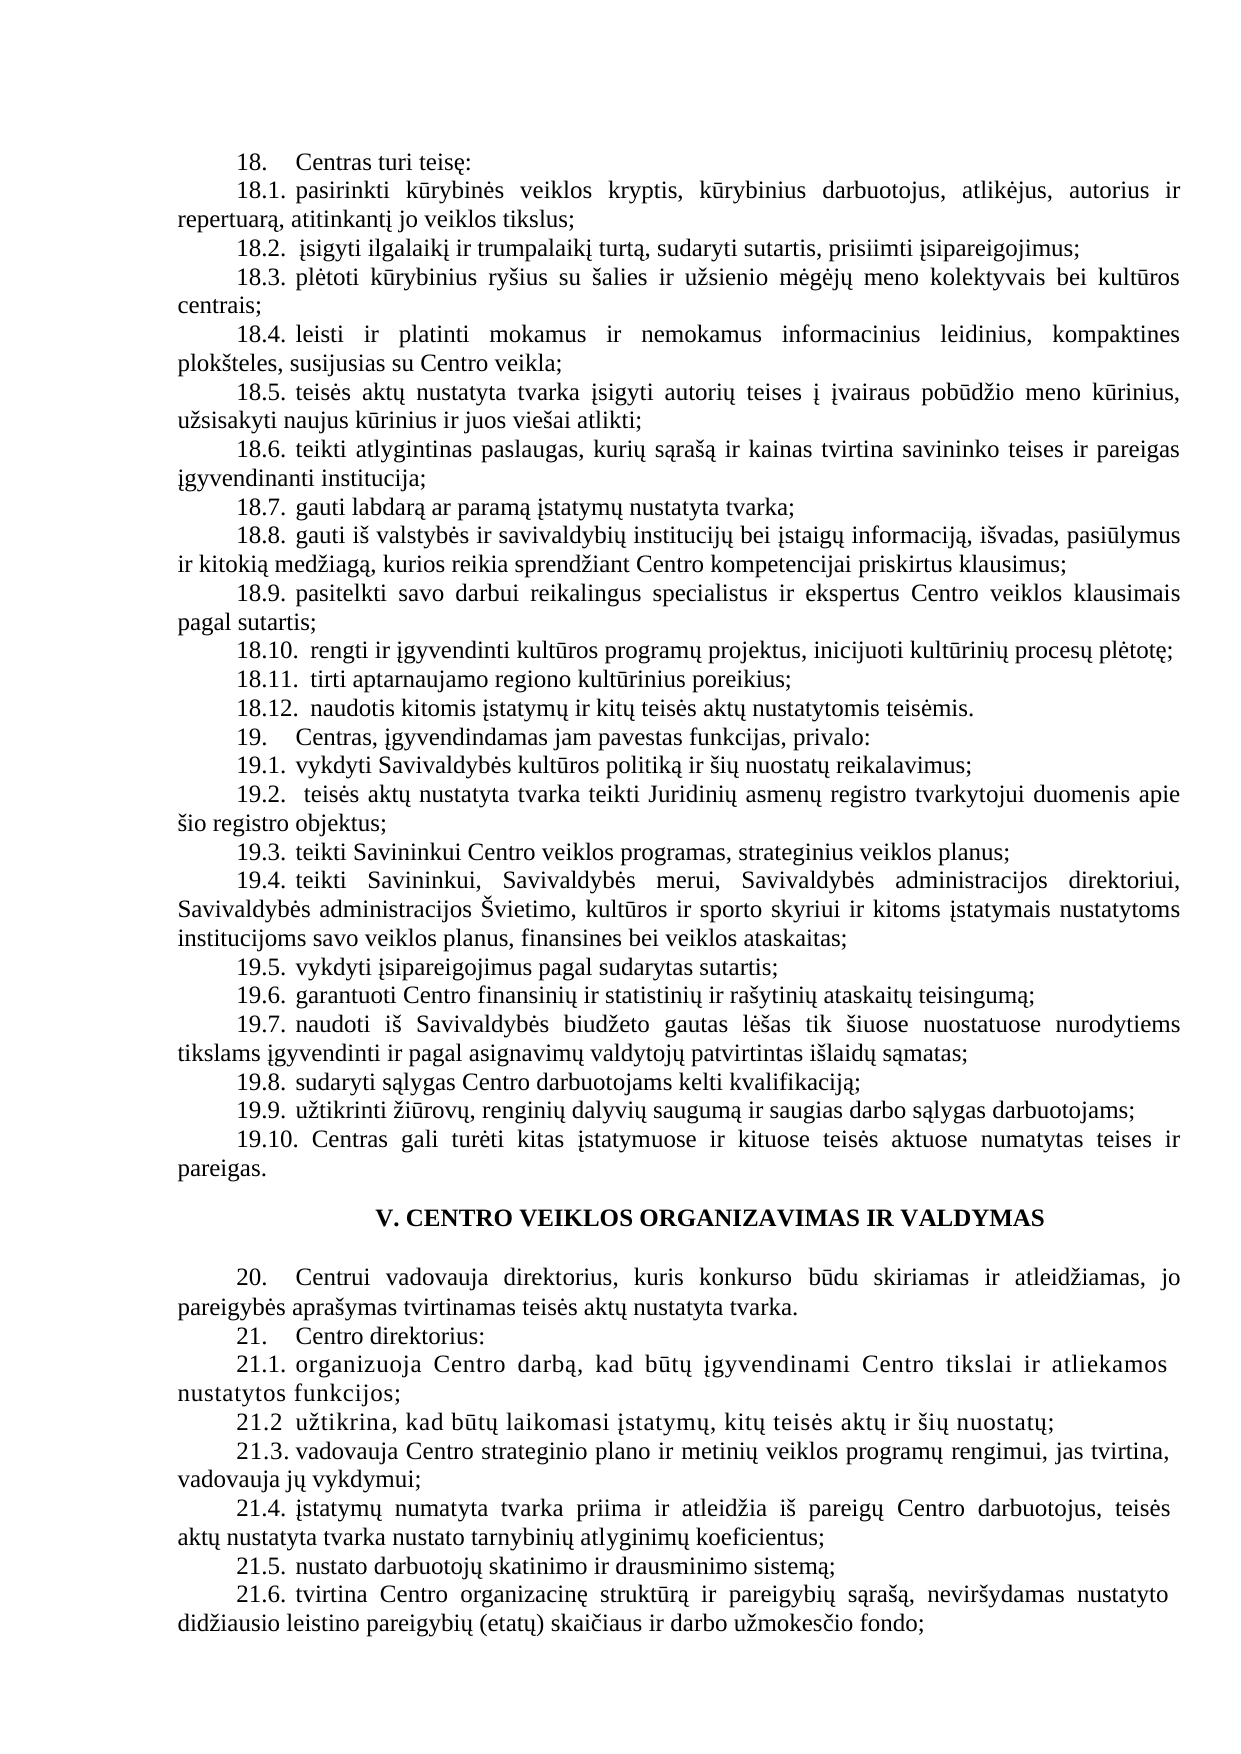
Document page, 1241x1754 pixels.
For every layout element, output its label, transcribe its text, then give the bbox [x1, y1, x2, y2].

text 21. Centro direktorius: [236, 1321, 1181, 1349]
text 19.1. vykdyti Savivaldybės kultūros politiką ir šių nuostatų reikalavimus; [236, 751, 1181, 779]
text 21.4. įstatymų numatyta tvarka priima ir atleidžia iš pareigų Centro darbuotojus, teisės aktų nustatyta tvarka nustato tarnybinių atlyginimų koeficientus; [177, 1493, 1171, 1551]
text 18.12. naudotis kitomis įstatymų ir kitų teisės aktų nustatytomis teisėmis. [236, 693, 1181, 722]
text 18. Centras turi teisę: [236, 147, 1181, 176]
text 19.9. užtikrinti žiūrovų, renginių dalyvių saugumą ir saugias darbo sąlygas darbuotojams; [177, 1096, 1181, 1124]
text 18.11. tirti aptarnaujamo regiono kultūrinius poreikius; [177, 664, 1181, 693]
text 18.5. teisės aktų nustatyta tvarka įsigyti autorių teises į įvairaus pobūdžio meno kūrinius, užsisakyti naujus kūrinius ir juos viešai atlikti; [177, 377, 1181, 434]
text 21.3. vadovauja Centro strateginio plano ir metinių veiklos programų rengimui, jas tvirtina, vadovauja jų vykdymui; [177, 1436, 1170, 1493]
text 19.2. teisės aktų nustatyta tvarka teikti Juridinių asmenų registro tvarkytojui duomenis apie šio registro objektus; [177, 779, 1181, 837]
text 19.10. Centras gali turėti kitas įstatymuose ir kituose teisės aktuose numatytas teises ir pareigas. [177, 1124, 1181, 1182]
text 18.4. leisti ir platinti mokamus ir nemokamus informacinius leidinius, kompaktines plokšteles, susijusias su Centro veikla; [177, 319, 1181, 377]
text 21.6. tvirtina Centro organizacinę struktūrą ir pareigybių sąrašą, neviršydamas nustatyto didžiausio leistino pareigybių (etatų) skaičiaus ir darbo užmokesčio fondo; [177, 1579, 1169, 1637]
text 18.8. gauti iš valstybės ir savivaldybių institucijų bei įstaigų informaciją, išvadas, pasiūlymus ir kitokią medžiagą, kurios reikia sprendžiant Centro kompetencijai priskirtus klausimus; [177, 521, 1181, 578]
text 18.6. teikti atlygintinas paslaugas, kurių sąrašą ir kainas tvirtina savininko teises ir pareigas įgyvendinanti institucija; [177, 434, 1181, 492]
text 18.3. plėtoti kūrybinius ryšius su šalies ir užsienio mėgėjų meno kolektyvais bei kultūros centrais; [177, 262, 1181, 319]
text 21.1. organizuoja Centro darbą, kad būtų įgyvendinami Centro tikslai ir atliekamos nustatytos funkcijos; [177, 1349, 1170, 1407]
text 20. Centrui vadovauja direktorius, kuris konkurso būdu skiriamas ir atleidžiamas, jo pareigybės aprašymas tvirtinamas teisės aktų nustatyta tvarka. [177, 1258, 1181, 1321]
text 19.6. garantuoti Centro finansinių ir statistinių ir rašytinių ataskaitų teisingumą; [236, 981, 1181, 1009]
text V. CENTRO VEIKLOS ORGANIZAVIMAS IR VALDYMAS [236, 1203, 1183, 1231]
text 18.1. pasirinkti kūrybinės veiklos kryptis, kūrybinius darbuotojus, atlikėjus, autorius ir repertuarą, atitinkantį jo veiklos tikslus; [177, 176, 1181, 233]
text 18.2. įsigyti ilgalaikį ir trumpalaikį turtą, sudaryti sutartis, prisiimti įsipareigojimus; [236, 233, 1181, 262]
text 19. Centras, įgyvendindamas jam pavestas funkcijas, privalo: [236, 722, 1181, 751]
text 19.4. teikti Savininkui, Savivaldybės merui, Savivaldybės administracijos direktoriui, Savivaldybės administracijos Švietimo, kultūros ir sporto skyriui ir kitoms įstatymais nustatytoms institucijoms savo veiklos planus, finansines bei veiklos ataskaitas; [177, 866, 1181, 952]
text 21.5. nustato darbuotojų skatinimo ir drausminimo sistemą; [236, 1551, 1181, 1579]
text 18.10. rengti ir įgyvendinti kultūros programų projektus, inicijuoti kultūrinių procesų plėtotę; [177, 636, 1181, 664]
text 19.7. naudoti iš Savivaldybės biudžeto gautas lėšas tik šiuose nuostatuose nurodytiems tikslams įgyvendinti ir pagal asignavimų valdytojų patvirtintas išlaidų sąmatas; [177, 1009, 1181, 1067]
text 19.3. teikti Savininkui Centro veiklos programas, strateginius veiklos planus; [236, 837, 1181, 866]
text 19.8. sudaryti sąlygas Centro darbuotojams kelti kvalifikaciją; [236, 1067, 1181, 1096]
text 21.2 užtikrina, kad būtų laikomasi įstatymų, kitų teisės aktų ir šių nuostatų; [177, 1407, 1170, 1436]
text 18.7. gauti labdarą ar paramą įstatymų nustatyta tvarka; [236, 492, 1181, 521]
text 18.9. pasitelkti savo darbui reikalingus specialistus ir ekspertus Centro veiklos klausimais pagal sutartis; [177, 578, 1181, 636]
text 19.5. vykdyti įsipareigojimus pagal sudarytas sutartis; [236, 952, 1181, 981]
